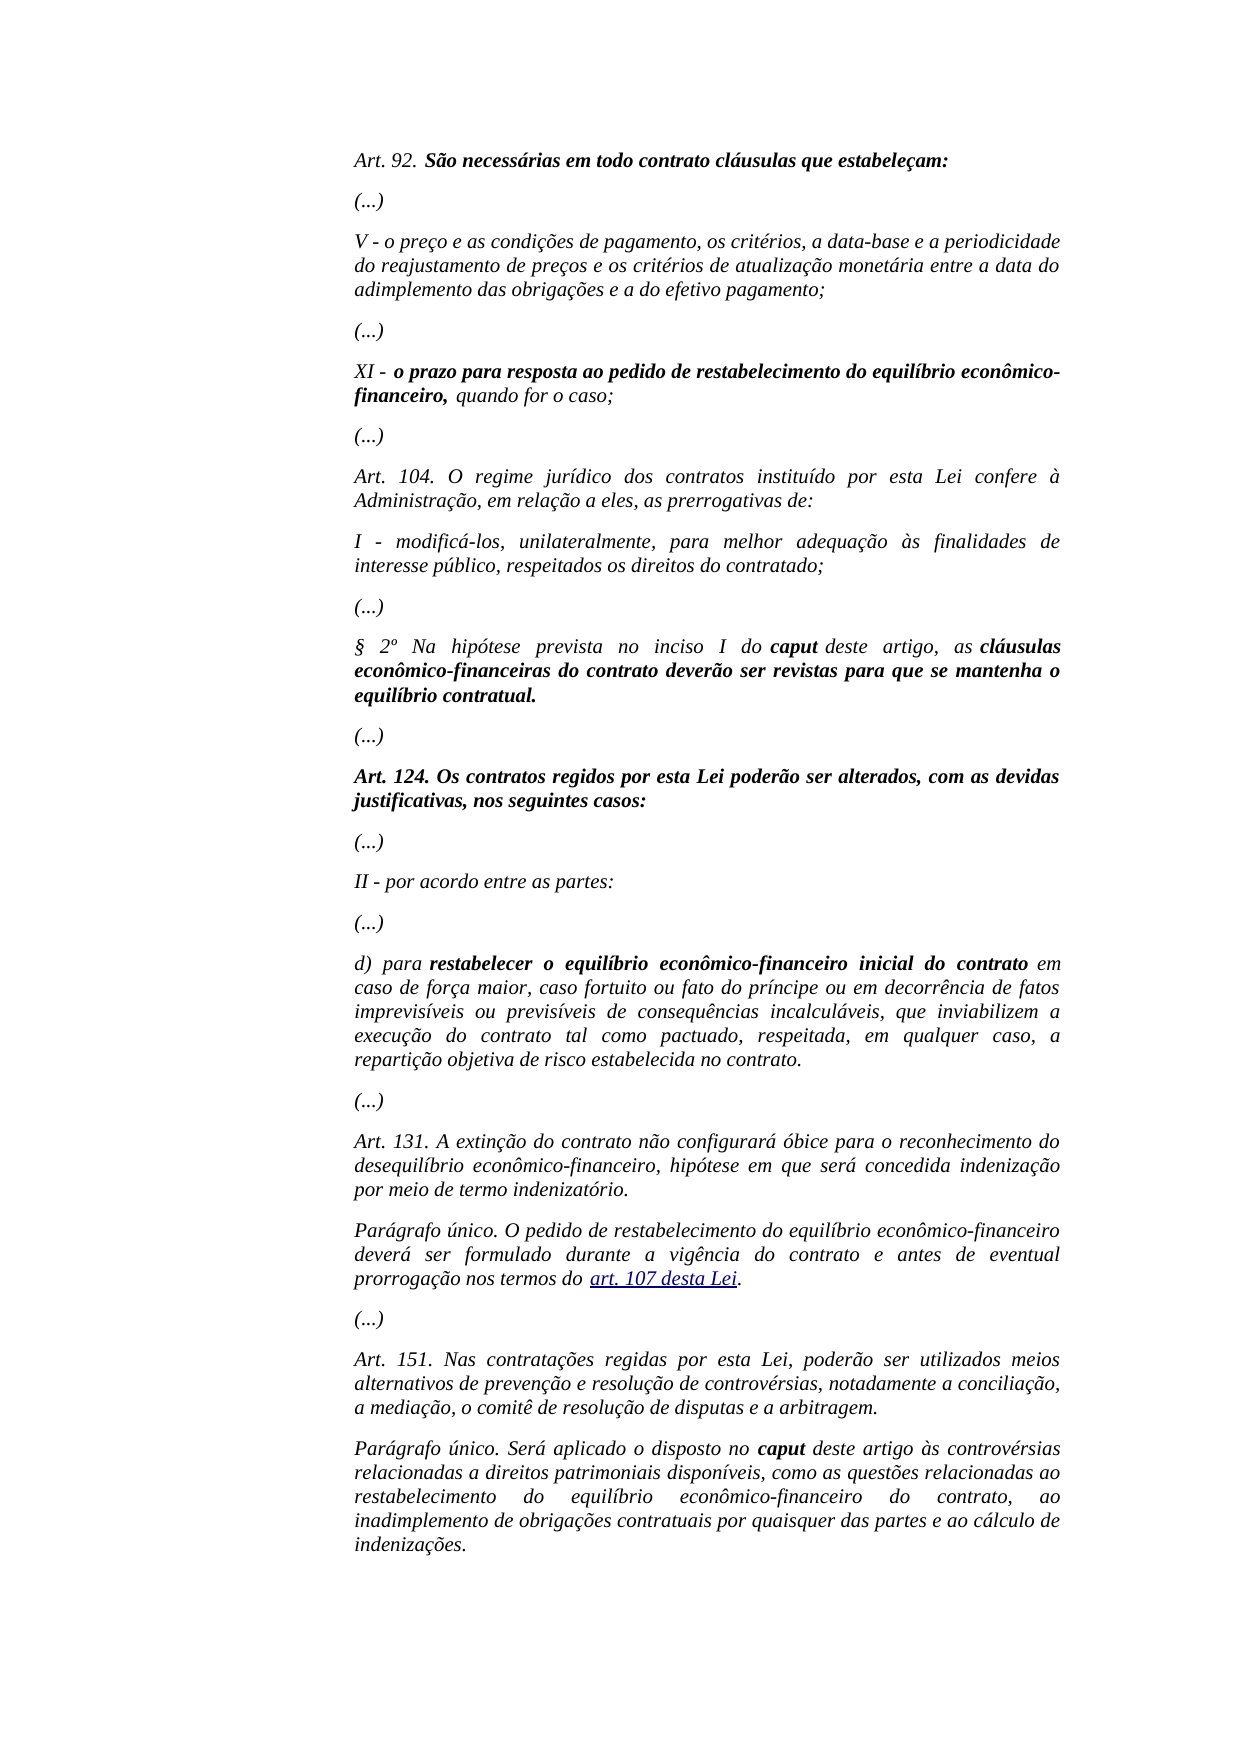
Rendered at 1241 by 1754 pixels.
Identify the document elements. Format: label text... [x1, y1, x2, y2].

text (...) [354, 1306, 1063, 1330]
text Art. 151. Nas contratações regidas por esta Lei, poderão ser utilizados meios alternativos de prevenção e resolução de controvérsias, notadamente a conciliação, a mediação, o comitê de resolução de disputas e a arbitragem. [354, 1347, 1063, 1419]
text (...) [354, 1088, 1063, 1112]
text (...) [354, 318, 1063, 342]
text Parágrafo único. O pedido de restabelecimento do equilíbrio econômico-financeiro deverá ser formulado durante a vigência do contrato e antes de eventual prorrogação nos termos do art. 107 desta Lei. [354, 1217, 1063, 1290]
text I - modificá-los, unilateralmente, para melhor adequação às finalidades de interesse público, respeitados os direitos do contratado; [354, 529, 1063, 577]
text Art. 92. São necessárias em todo contrato cláusulas que estabeleçam: [354, 147, 1063, 172]
text (...) [354, 910, 1063, 934]
text (...) [354, 723, 1063, 747]
text (...) [354, 829, 1063, 853]
text Parágrafo único. Será aplicado o disposto no caput deste artigo às controvérsias relacionadas a direitos patrimoniais disponíveis, como as questões relacionadas ao restabelecimento do equilíbrio econômico-financeiro do contrato, ao inadimplemento de obrigações contratuais por quaisquer das partes e ao cálculo de indenizações. [354, 1436, 1063, 1556]
text d) para restabelecer o equilíbrio econômico-financeiro inicial do contrato em caso de força maior, caso fortuito ou fato do príncipe ou em decorrência de fatos imprevisíveis ou previsíveis de consequências incalculáveis, que inviabilizem a execução do contrato tal como pactuado, respeitada, em qualquer caso, a repartição objetiva de risco estabelecida no contrato. [354, 951, 1063, 1071]
text II - por acordo entre as partes: [354, 869, 1063, 893]
text (...) [354, 188, 1063, 212]
text V - o preço e as condições de pagamento, os critérios, a data-base e a periodicidade do reajustamento de preços e os critérios de atualização monetária entre a data do adimplemento das obrigações e a do efetivo pagamento; [354, 229, 1063, 301]
text § 2º Na hipótese prevista no inciso I do caput deste artigo, as cláusulas econômico-financeiras do contrato deverão ser revistas para que se mantenha o equilíbrio contratual. [354, 634, 1063, 707]
text (...) [354, 423, 1063, 447]
text Art. 124. Os contratos regidos por esta Lei poderão ser alterados, com as devidas justificativas, nos seguintes casos: [354, 764, 1063, 812]
text XI - o prazo para resposta ao pedido de restabelecimento do equilíbrio econômico-financeiro, quando for o caso; [354, 358, 1063, 407]
text Art. 104. O regime jurídico dos contratos instituído por esta Lei confere à Administração, em relação a eles, as prerrogativas de: [354, 464, 1063, 512]
text (...) [354, 594, 1063, 618]
text Art. 131. A extinção do contrato não configurará óbice para o reconhecimento do desequilíbrio econômico-financeiro, hipótese em que será concedida indenização por meio de termo indenizatório. [354, 1129, 1063, 1201]
